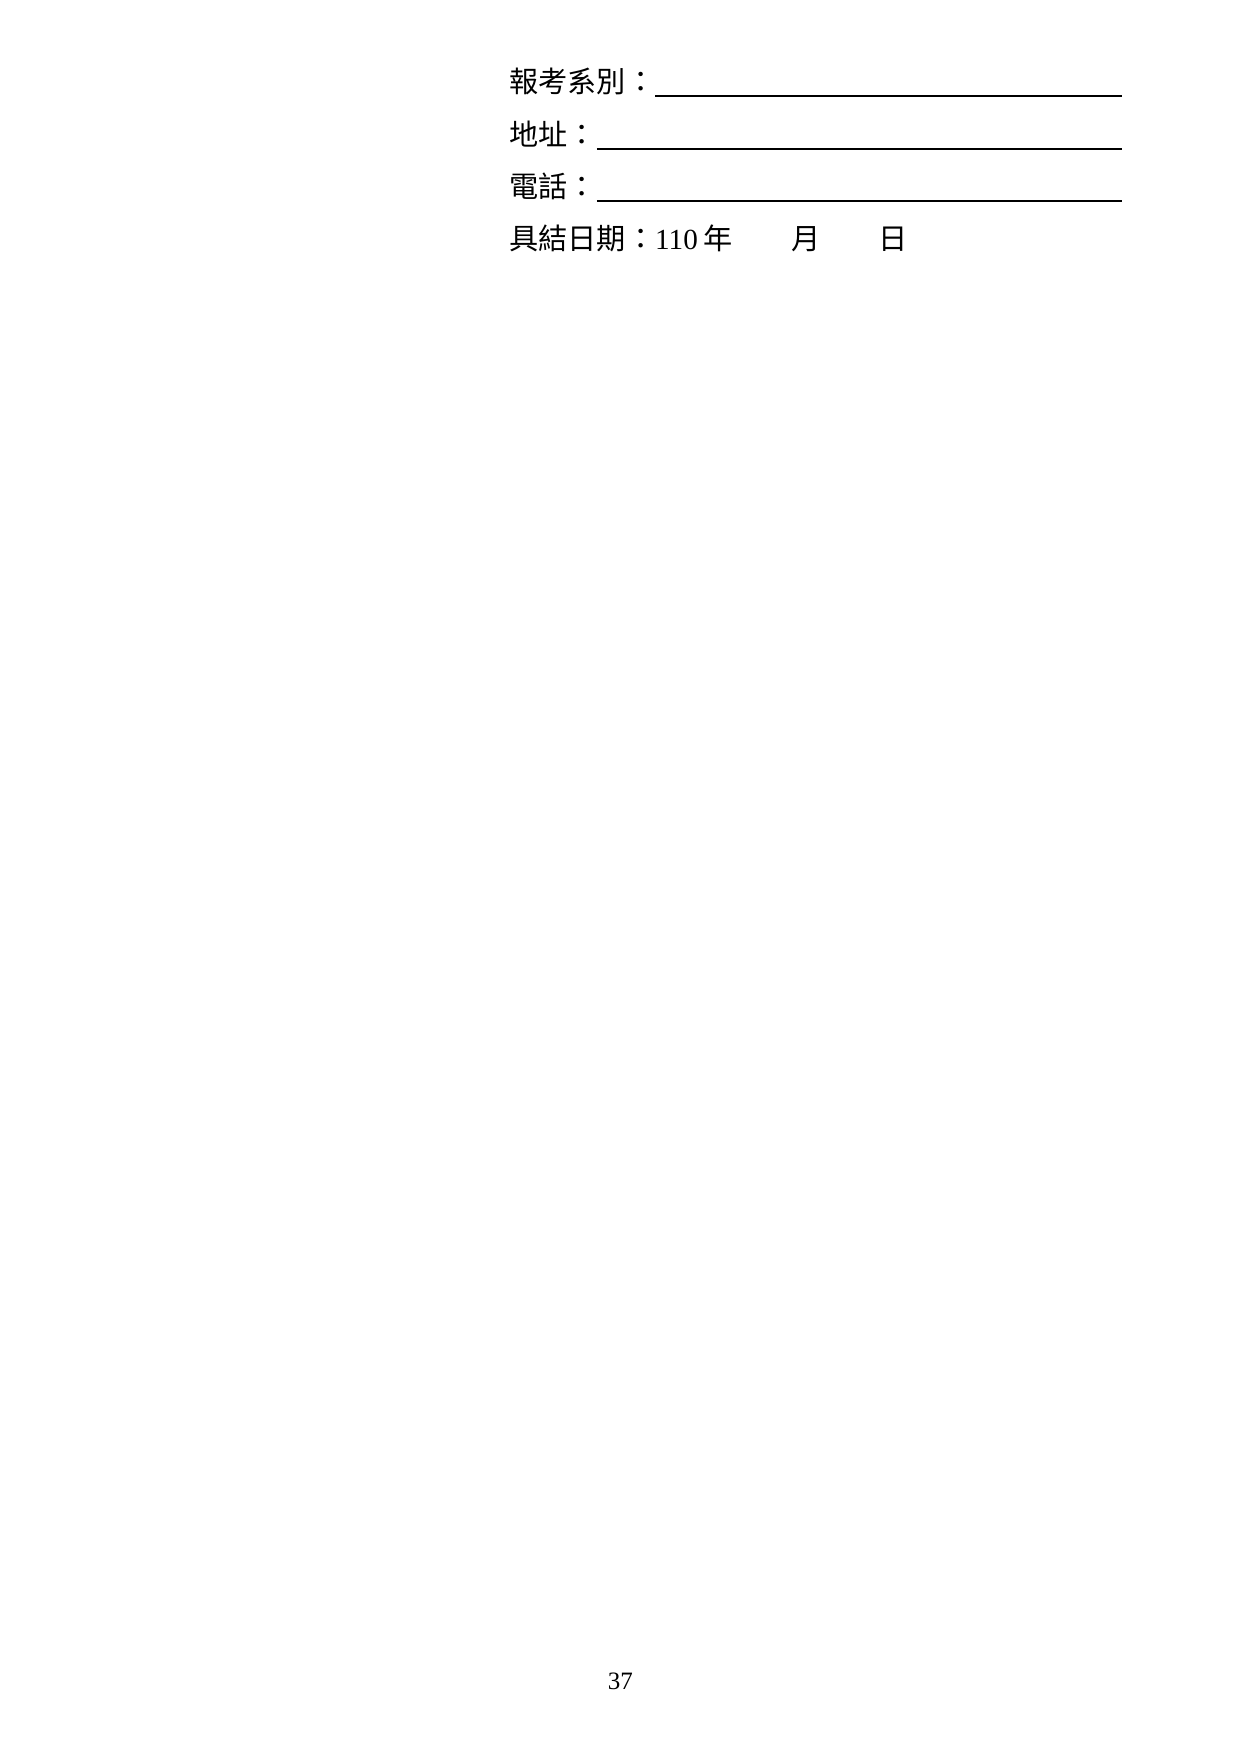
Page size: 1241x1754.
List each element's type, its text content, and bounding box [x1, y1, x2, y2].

text 地址： [509, 111, 1181, 154]
text 報考系別： [509, 59, 1181, 101]
text 電話： [509, 164, 1181, 206]
text 具結日期：110年 月 日 [509, 216, 1181, 258]
